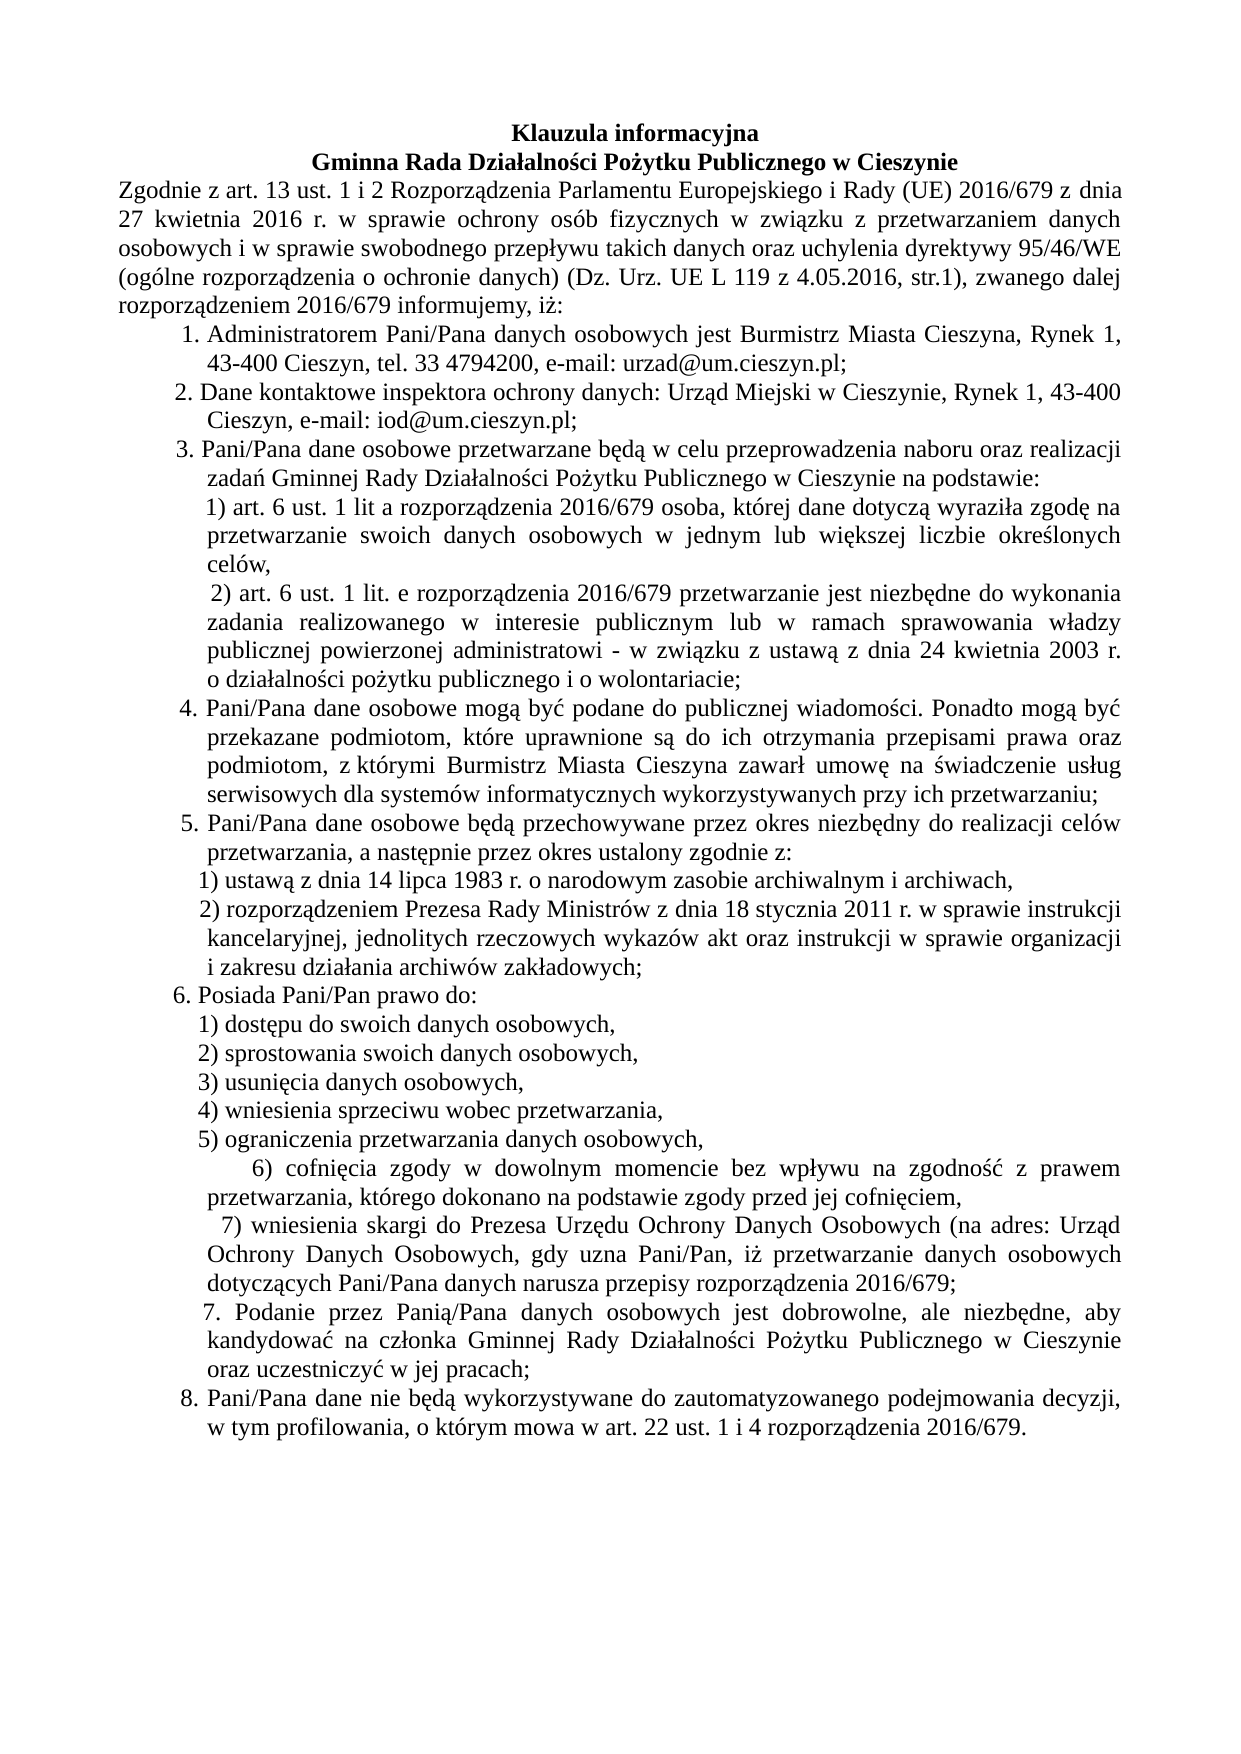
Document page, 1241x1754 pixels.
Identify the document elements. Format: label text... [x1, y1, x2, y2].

text 2) art. 6 ust. 1 lit. e rozporządzenia 2016/679 przetwarzanie jest niezbędne do wykonania zadania realizowanego w interesie publicznym lub w ramach sprawowania władzy publicznej powierzonej administratowi - w związku z ustawą z dnia 24 kwietnia 2003 r. o działalności pożytku publicznego i o wolontariacie; [148, 578, 1122, 693]
text Klauzula informacyjna [148, 118, 1122, 147]
text 3) usunięcia danych osobowych, [148, 1067, 1122, 1096]
text 1) dostępu do swoich danych osobowych, [148, 1009, 1122, 1038]
text 6. Posiada Pani/Pan prawo do: [148, 981, 1122, 1009]
text 6) cofnięcia zgody w dowolnym momencie bez wpływu na zgodność z prawem przetwarzania, którego dokonano na podstawie zgody przed jej cofnięciem, [148, 1153, 1122, 1211]
text 3. Pani/Pana dane osobowe przetwarzane będą w celu przeprowadzenia naboru oraz realizacji zadań Gminnej Rady Działalności Pożytku Publicznego w Cieszynie na podstawie: [148, 434, 1122, 492]
text 1) art. 6 ust. 1 lit a rozporządzenia 2016/679 osoba, której dane dotyczą wyraziła zgodę na przetwarzanie swoich danych osobowych w jednym lub większej liczbie określonych celów, [148, 492, 1122, 578]
text 8. Pani/Pana dane nie będą wykorzystywane do zautomatyzowanego podejmowania decyzji, w tym profilowania, o którym mowa w art. 22 ust. 1 i 4 rozporządzenia 2016/679. [148, 1383, 1122, 1441]
text 2. Dane kontaktowe inspektora ochrony danych: Urząd Miejski w Cieszynie, Rynek 1, 43-400 Cieszyn, e-mail: iod@um.cieszyn.pl; [148, 377, 1122, 434]
text 2) rozporządzeniem Prezesa Rady Ministrów z dnia 18 stycznia 2011 r. w sprawie instrukcji kancelaryjnej, jednolitych rzeczowych wykazów akt oraz instrukcji w sprawie organizacji i zakresu działania archiwów zakładowych; [148, 894, 1122, 981]
text Gminna Rada Działalności Pożytku Publicznego w Cieszynie [148, 147, 1122, 176]
text 1. Administratorem Pani/Pana danych osobowych jest Burmistrz Miasta Cieszyna, Rynek 1, 43-400 Cieszyn, tel. 33 4794200, e-mail: urzad@um.cieszyn.pl; [148, 319, 1122, 377]
text 5) ograniczenia przetwarzania danych osobowych, [148, 1124, 1122, 1153]
text 5. Pani/Pana dane osobowe będą przechowywane przez okres niezbędny do realizacji celów przetwarzania, a następnie przez okres ustalony zgodnie z: [148, 808, 1122, 866]
text 4) wniesienia sprzeciwu wobec przetwarzania, [148, 1096, 1122, 1124]
text 2) sprostowania swoich danych osobowych, [148, 1038, 1122, 1067]
text Zgodnie z art. 13 ust. 1 i 2 Rozporządzenia Parlamentu Europejskiego i Rady (UE) 2016/679 z dnia 27 kwietnia 2016 r. w sprawie ochrony osób fizycznych w związku z przetwarzaniem danych osobowych i w sprawie swobodnego przepływu takich danych oraz uchylenia dyrektywy 95/46/WE (ogólne rozporządzenia o ochronie danych) (Dz. Urz. UE L 119 z 4.05.2016, str.1), zwanego dalej rozporządzeniem 2016/679 informujemy, iż: [118, 176, 1122, 319]
text 7) wniesienia skargi do Prezesa Urzędu Ochrony Danych Osobowych (na adres: Urząd Ochrony Danych Osobowych, gdy uzna Pani/Pan, iż przetwarzanie danych osobowych dotyczących Pani/Pana danych narusza przepisy rozporządzenia 2016/679; [148, 1211, 1122, 1297]
text 4. Pani/Pana dane osobowe mogą być podane do publicznej wiadomości. Ponadto mogą być przekazane podmiotom, które uprawnione są do ich otrzymania przepisami prawa oraz podmiotom, z którymi Burmistrz Miasta Cieszyna zawarł umowę na świadczenie usług serwisowych dla systemów informatycznych wykorzystywanych przy ich przetwarzaniu; [148, 693, 1122, 808]
text 1) ustawą z dnia 14 lipca 1983 r. o narodowym zasobie archiwalnym i archiwach, [148, 866, 1122, 894]
text 7. Podanie przez Panią/Pana danych osobowych jest dobrowolne, ale niezbędne, aby kandydować na członka Gminnej Rady Działalności Pożytku Publicznego w Cieszynie oraz uczestniczyć w jej pracach; [148, 1297, 1122, 1383]
